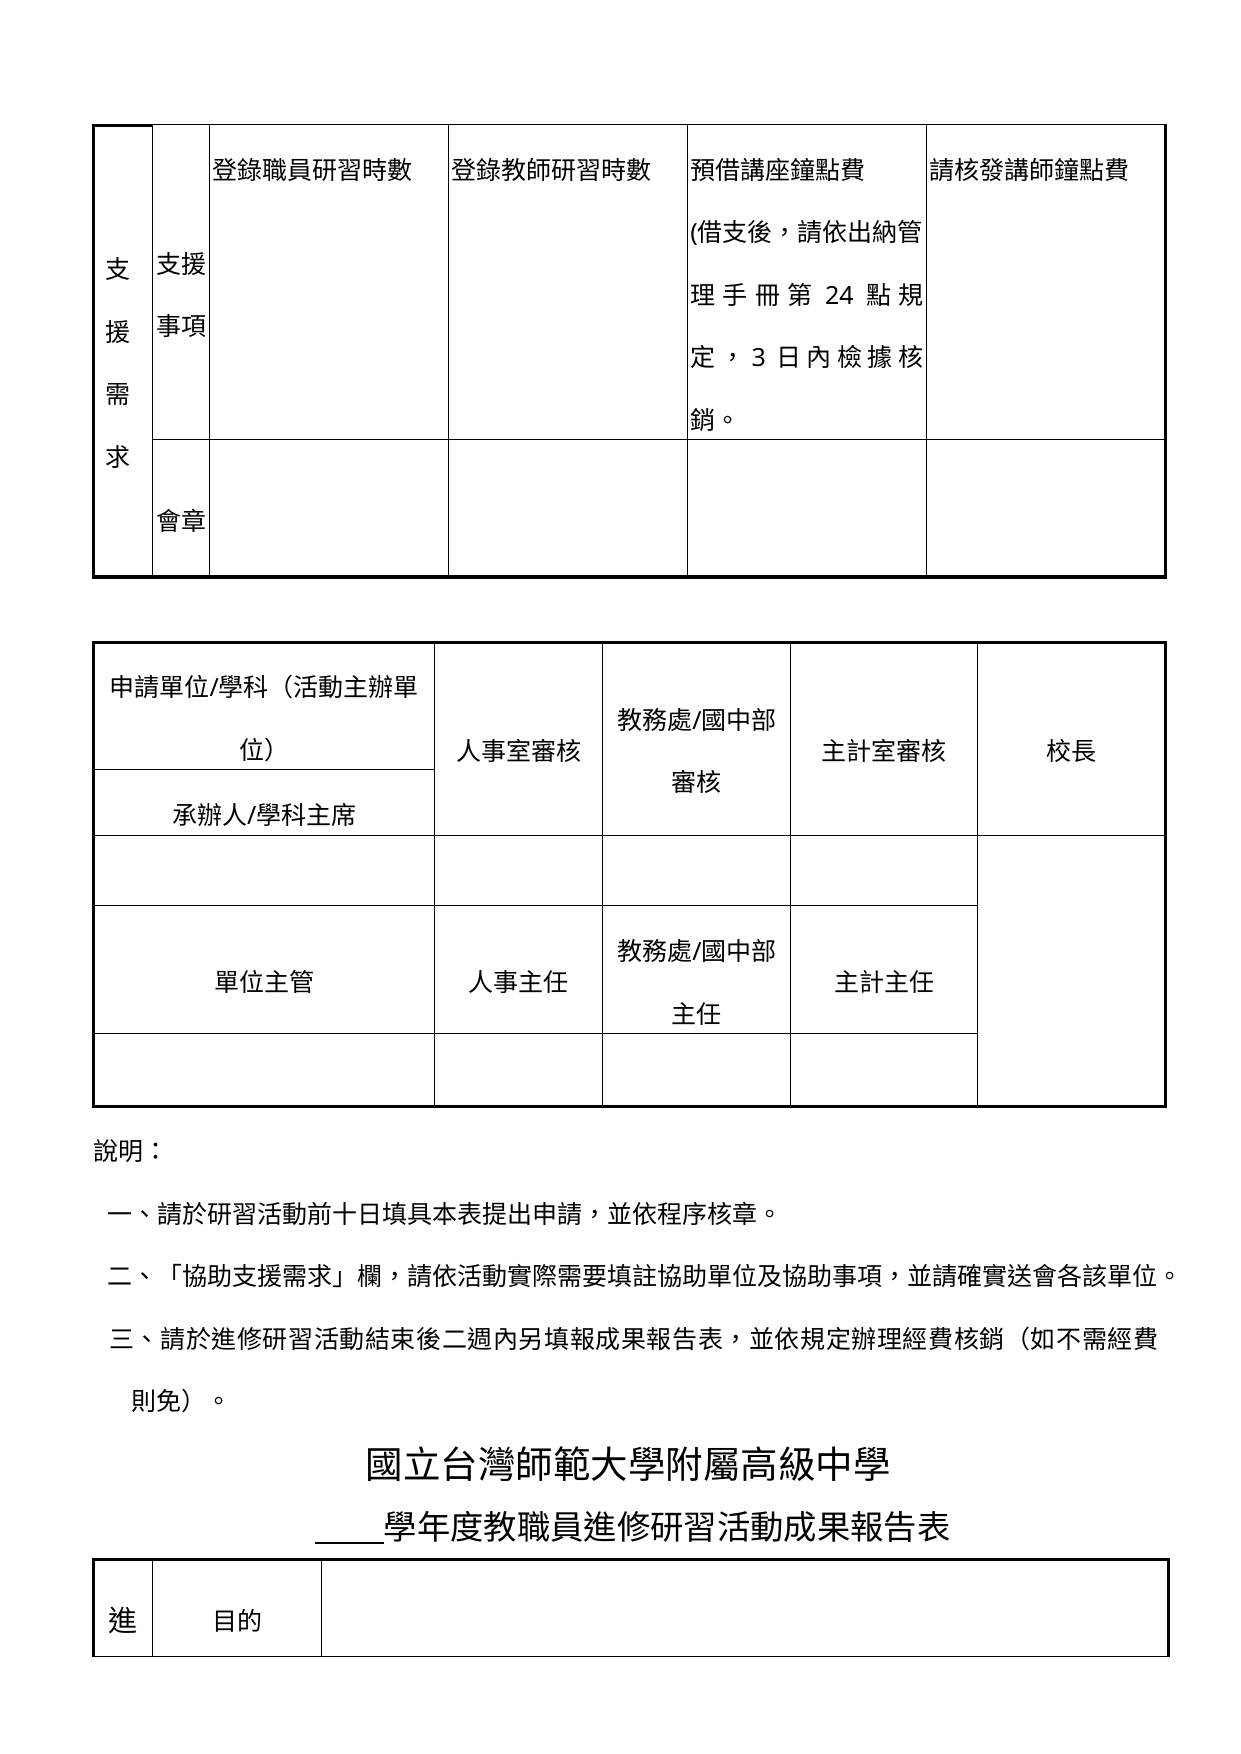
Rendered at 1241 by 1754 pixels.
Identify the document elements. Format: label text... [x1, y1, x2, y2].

table_cell 主計室審核 [791, 644, 977, 835]
table_cell 登錄職員研習時數 [210, 125, 448, 439]
table_cell 人事室審核 [435, 644, 602, 835]
table_cell [927, 440, 1164, 575]
text 一、請於研習活動前十日填具本表提出申請，並依程序核章。 [94, 1171, 1162, 1233]
table_cell 承辦人/學科主席 [95, 770, 434, 835]
table_cell [435, 1034, 602, 1105]
table_cell 支援需求 [95, 127, 152, 575]
table_cell 預借講座鐘點費 (借支後，請依出納管理手冊第24點規定，3日內檢據核銷。 [688, 125, 926, 439]
table_cell 教務處/國中部 審核 [603, 644, 790, 835]
table_header 進 [95, 1561, 152, 1656]
table_cell 申請單位/學科（活動主辦單位） [95, 644, 434, 769]
table_cell 登錄教師研習時數 [449, 125, 687, 439]
table_cell [94, 579, 1165, 641]
text 二、「協助支援需求」欄，請依活動實際需要填註協助單位及協助事項，並請確實送會各該單位。 [94, 1233, 1162, 1296]
table_cell [603, 1034, 790, 1105]
table_cell [791, 1034, 977, 1105]
table_cell 校長 [978, 644, 1164, 835]
table_cell 人事主任 [435, 906, 602, 1033]
table_header [322, 1561, 1167, 1656]
text 學年度教職員進修研習活動成果報告表 [94, 1483, 1162, 1546]
table_cell [688, 440, 926, 575]
table_cell [603, 836, 790, 905]
table_cell 教務處/國中部 主任 [603, 906, 790, 1033]
table_cell 主計主任 [791, 906, 977, 1033]
table_cell 支援事項 [153, 125, 209, 439]
table_cell [435, 836, 602, 905]
table_cell [978, 836, 1164, 1105]
table_cell [210, 440, 448, 575]
text 國立台灣師範大學附屬高級中學 [94, 1421, 1162, 1483]
table_cell [449, 440, 687, 575]
text 說明： [94, 1108, 1162, 1171]
table_cell 請核發講師鐘點費 [927, 125, 1164, 439]
table_cell 單位主管 [95, 906, 434, 1033]
text 三、請於進修研習活動結束後二週內另填報成果報告表，並依規定辦理經費核銷（如不需經費 則免）。 [94, 1296, 1162, 1421]
table_cell [95, 836, 434, 905]
table_header 目的 [153, 1561, 321, 1656]
table_cell [791, 836, 977, 905]
table_cell 會章 [153, 440, 209, 575]
table_cell [95, 1034, 434, 1105]
